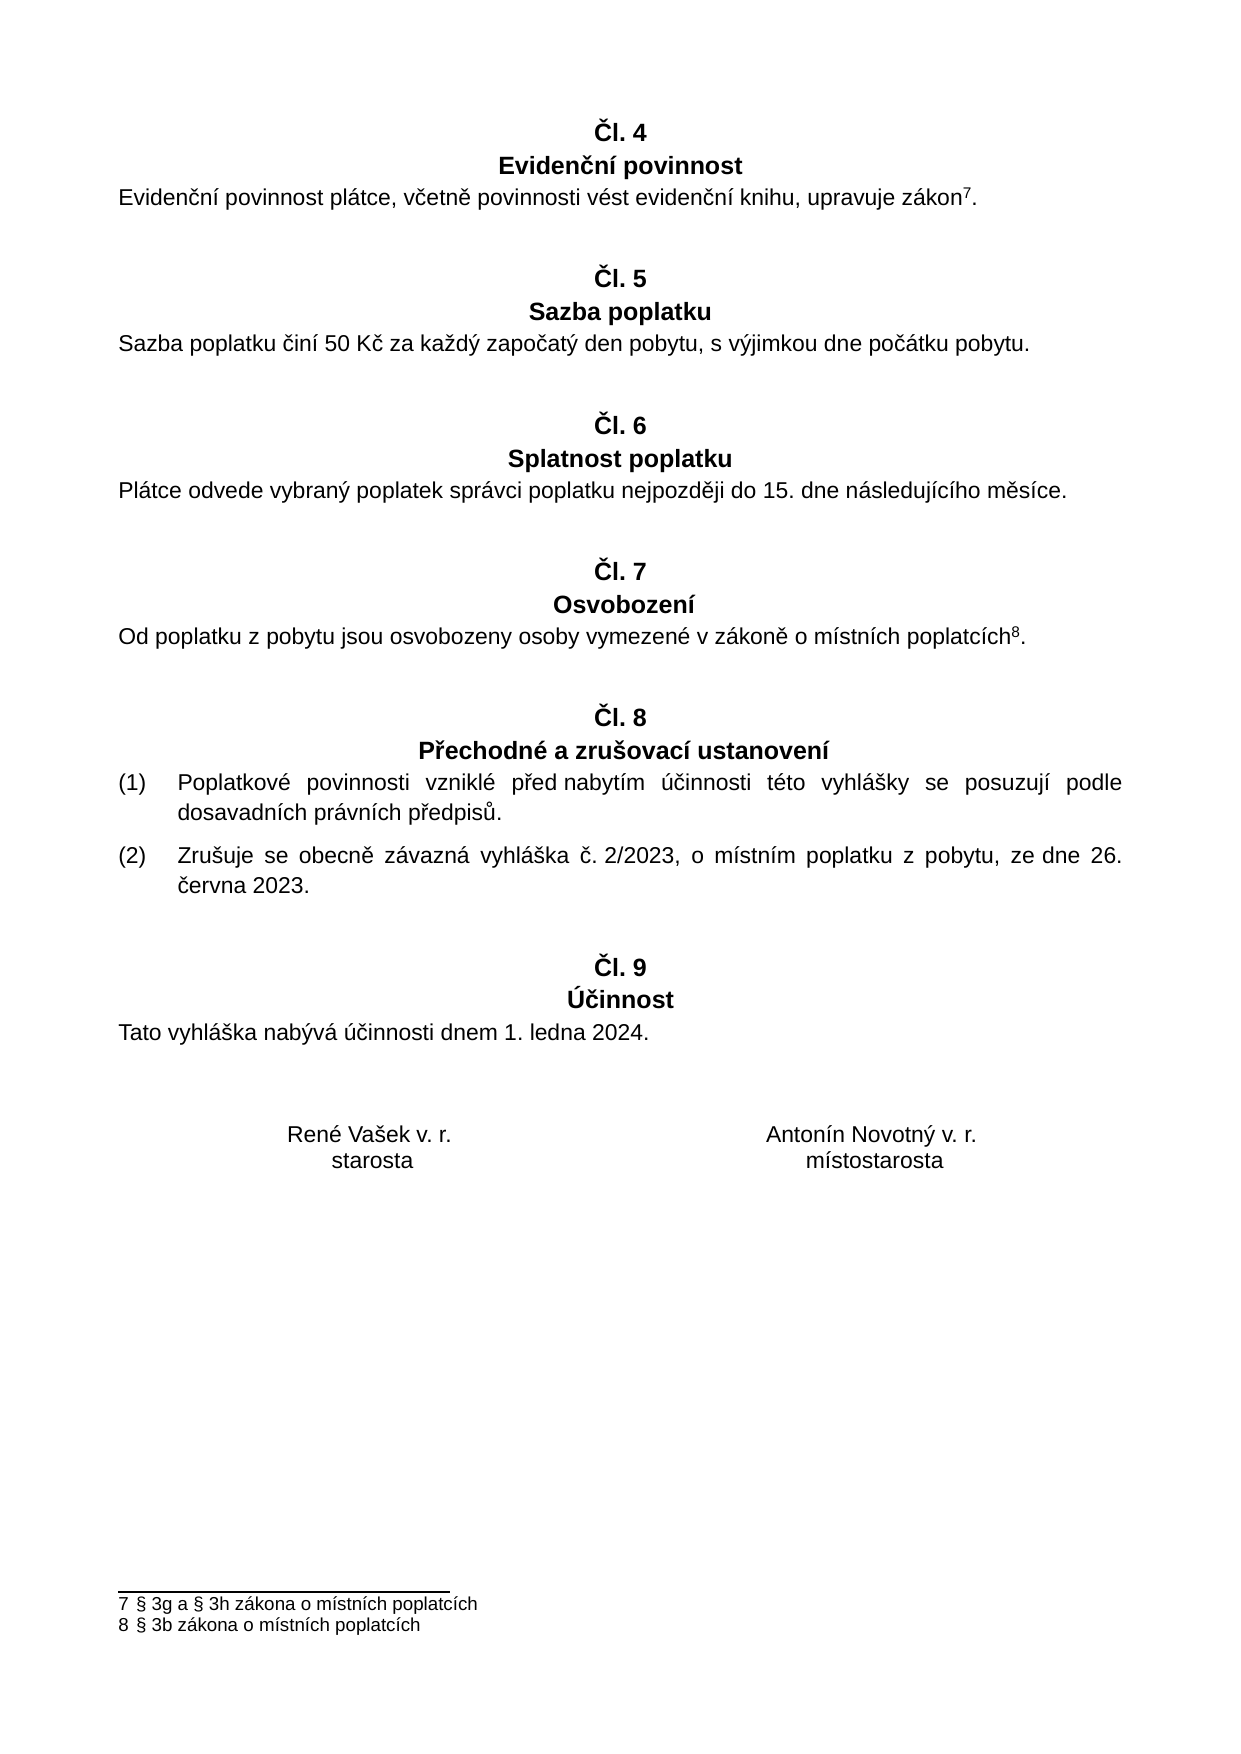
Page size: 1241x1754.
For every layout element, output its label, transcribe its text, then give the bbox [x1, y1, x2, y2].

table_header René Vašek v. r. starosta [118, 1061, 620, 1179]
text Plátce odvede vybraný poplatek správci poplatku nejpozději do 15. dne následujícího měsíce. [118, 477, 1122, 503]
subtitle Čl. 6 Splatnost poplatku [118, 411, 1122, 472]
table_header Antonín Novotný v. r. místostarosta [620, 1061, 1122, 1179]
text Evidenční povinnost plátce, včetně povinnosti vést evidenční knihu, upravuje zákon. [118, 184, 1122, 211]
subtitle Čl. 9 Účinnost [118, 952, 1122, 1014]
table_cell [118, 1179, 620, 1297]
subtitle Čl. 4 Evidenční povinnost [118, 118, 1122, 180]
subtitle Čl. 8 Přechodné a zrušovací ustanovení [118, 703, 1122, 765]
text Sazba poplatku činí 50 Kč za každý započatý den pobytu, s výjimkou dne počátku pobytu. [118, 330, 1122, 357]
table_cell [620, 1179, 1122, 1297]
list Zrušuje se obecně závazná vyhláška č. 2/2023, o místním poplatku z pobytu, ze dne 26. června 2023. [118, 842, 1122, 899]
text Od poplatku z pobytu jsou osvobozeny osoby vymezené v zákoně o místních poplatcích. [118, 623, 1122, 649]
text Tato vyhláška nabývá účinnosti dnem 1. ledna 2024. [118, 1018, 1122, 1045]
text § 3b zákona o místních poplatcích [118, 1614, 1122, 1635]
text § 3g a § 3h zákona o místních poplatcích [118, 1592, 1122, 1614]
subtitle Čl. 7 Osvobození [118, 557, 1122, 619]
subtitle Čl. 5 Sazba poplatku [118, 264, 1122, 326]
list Poplatkové povinnosti vzniklé před nabytím účinnosti této vyhlášky se posuzují podle dosavadních právních předpisů. [118, 769, 1122, 826]
